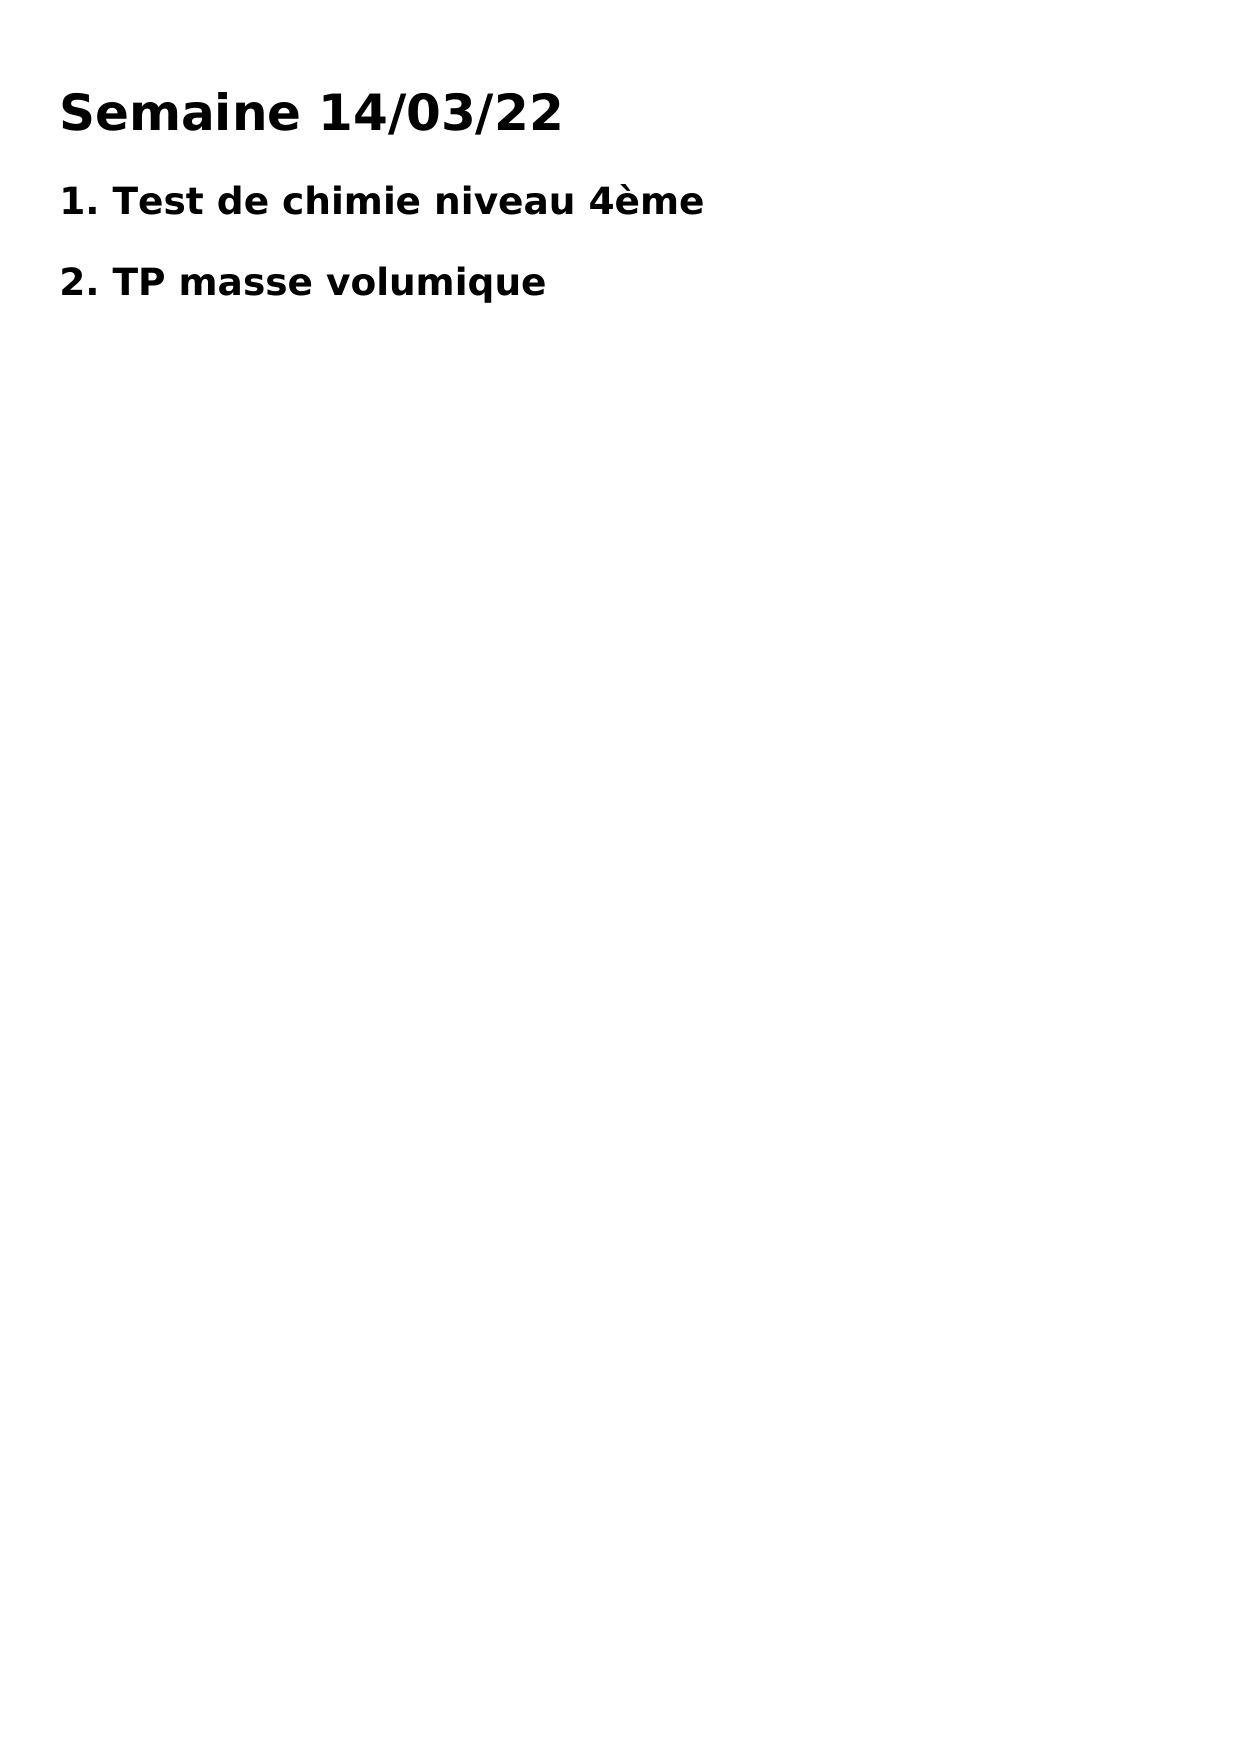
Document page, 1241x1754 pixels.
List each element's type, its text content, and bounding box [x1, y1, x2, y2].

subtitle 2. TP masse volumique [59, 261, 1181, 304]
subtitle 1. Test de chimie niveau 4ème [59, 180, 1181, 223]
subtitle Semaine 14/03/22 [59, 84, 1181, 142]
